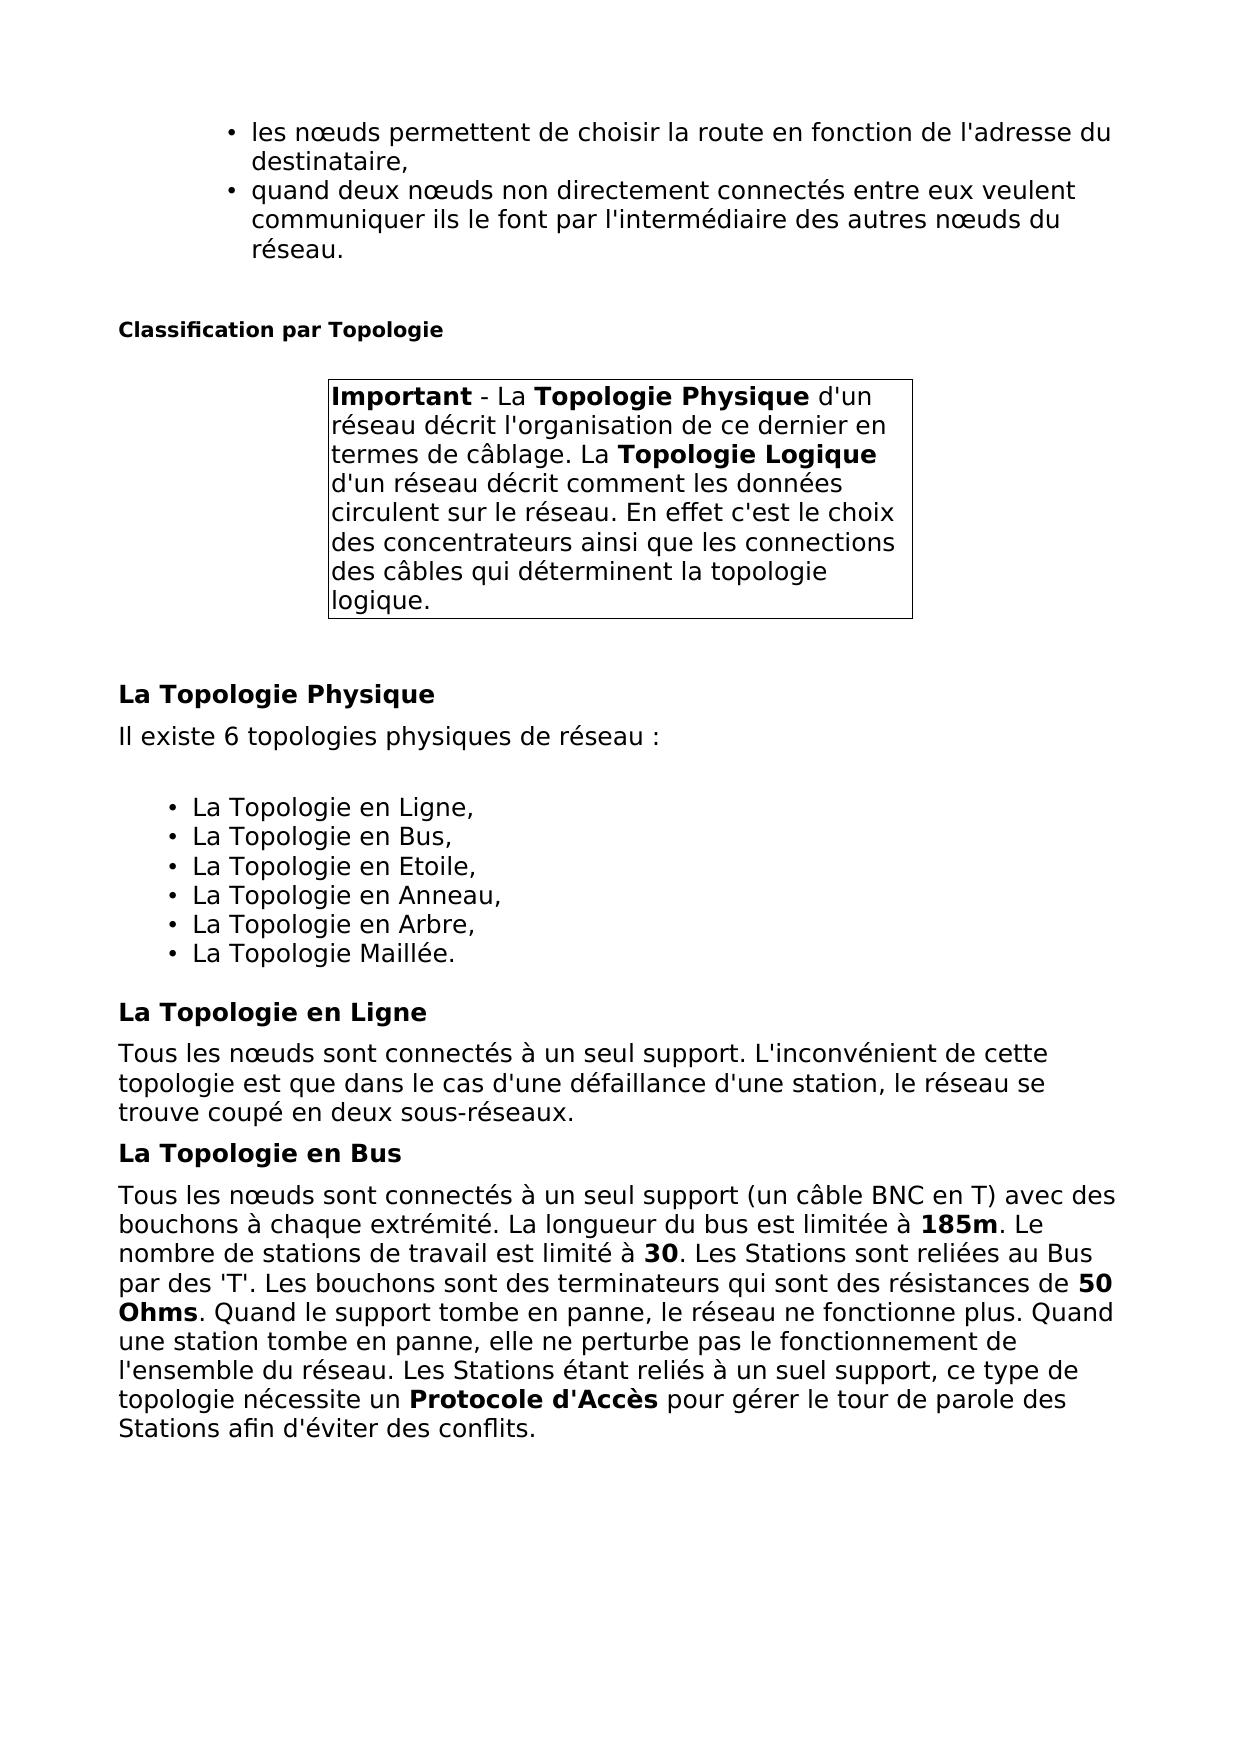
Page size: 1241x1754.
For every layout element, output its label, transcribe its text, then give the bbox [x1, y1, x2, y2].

list La Topologie en Etoile, [177, 852, 1122, 881]
text Tous les nœuds sont connectés à un seul support. L'inconvénient de cette topologie est que dans le cas d'une défaillance d'une station, le réseau se trouve coupé en deux sous-réseaux. [118, 1039, 1122, 1127]
subtitle Classification par Topologie [118, 318, 1122, 343]
list La Topologie Maillée. [177, 939, 1122, 968]
list La Topologie en Bus, [177, 823, 1122, 852]
list La Topologie en Ligne, [177, 793, 1122, 823]
list La Topologie en Anneau, [177, 881, 1122, 910]
text La Topologie en Ligne [118, 998, 1122, 1027]
list quand deux nœuds non directement connectés entre eux veulent communiquer ils le font par l'intermédiaire des autres nœuds du réseau. [236, 176, 1122, 264]
text Tous les nœuds sont connectés à un seul support (un câble BNC en T) avec des bouchons à chaque extrémité. La longueur du bus est limitée à 185m. Le nombre de stations de travail est limité à 30. Les Stations sont reliées au Bus par des 'T'. Les bouchons sont des terminateurs qui sont des résistances de 50 Ohms. Quand le support tombe en panne, le réseau ne fonctionne plus. Quand une station tombe en panne, elle ne perturbe pas le fonctionnement de l'ensemble du réseau. Les Stations étant reliés à un suel support, ce type de topologie nécessite un Protocole d'Accès pour gérer le tour de parole des Stations afin d'éviter des conflits. [118, 1181, 1122, 1444]
table_header Important - La Topologie Physique d'un réseau décrit l'organisation de ce dernier en termes de câblage. La Topologie Logique d'un réseau décrit comment les données circulent sur le réseau. En effet c'est le choix des concentrateurs ainsi que les connections des câbles qui déterminent la topologie logique. [329, 380, 912, 618]
list les nœuds permettent de choisir la route en fonction de l'adresse du destinataire, [236, 118, 1122, 176]
text La Topologie en Bus [118, 1139, 1122, 1169]
text Il existe 6 topologies physiques de réseau : [118, 722, 1122, 751]
list La Topologie en Arbre, [177, 910, 1122, 939]
text La Topologie Physique [118, 681, 1122, 710]
